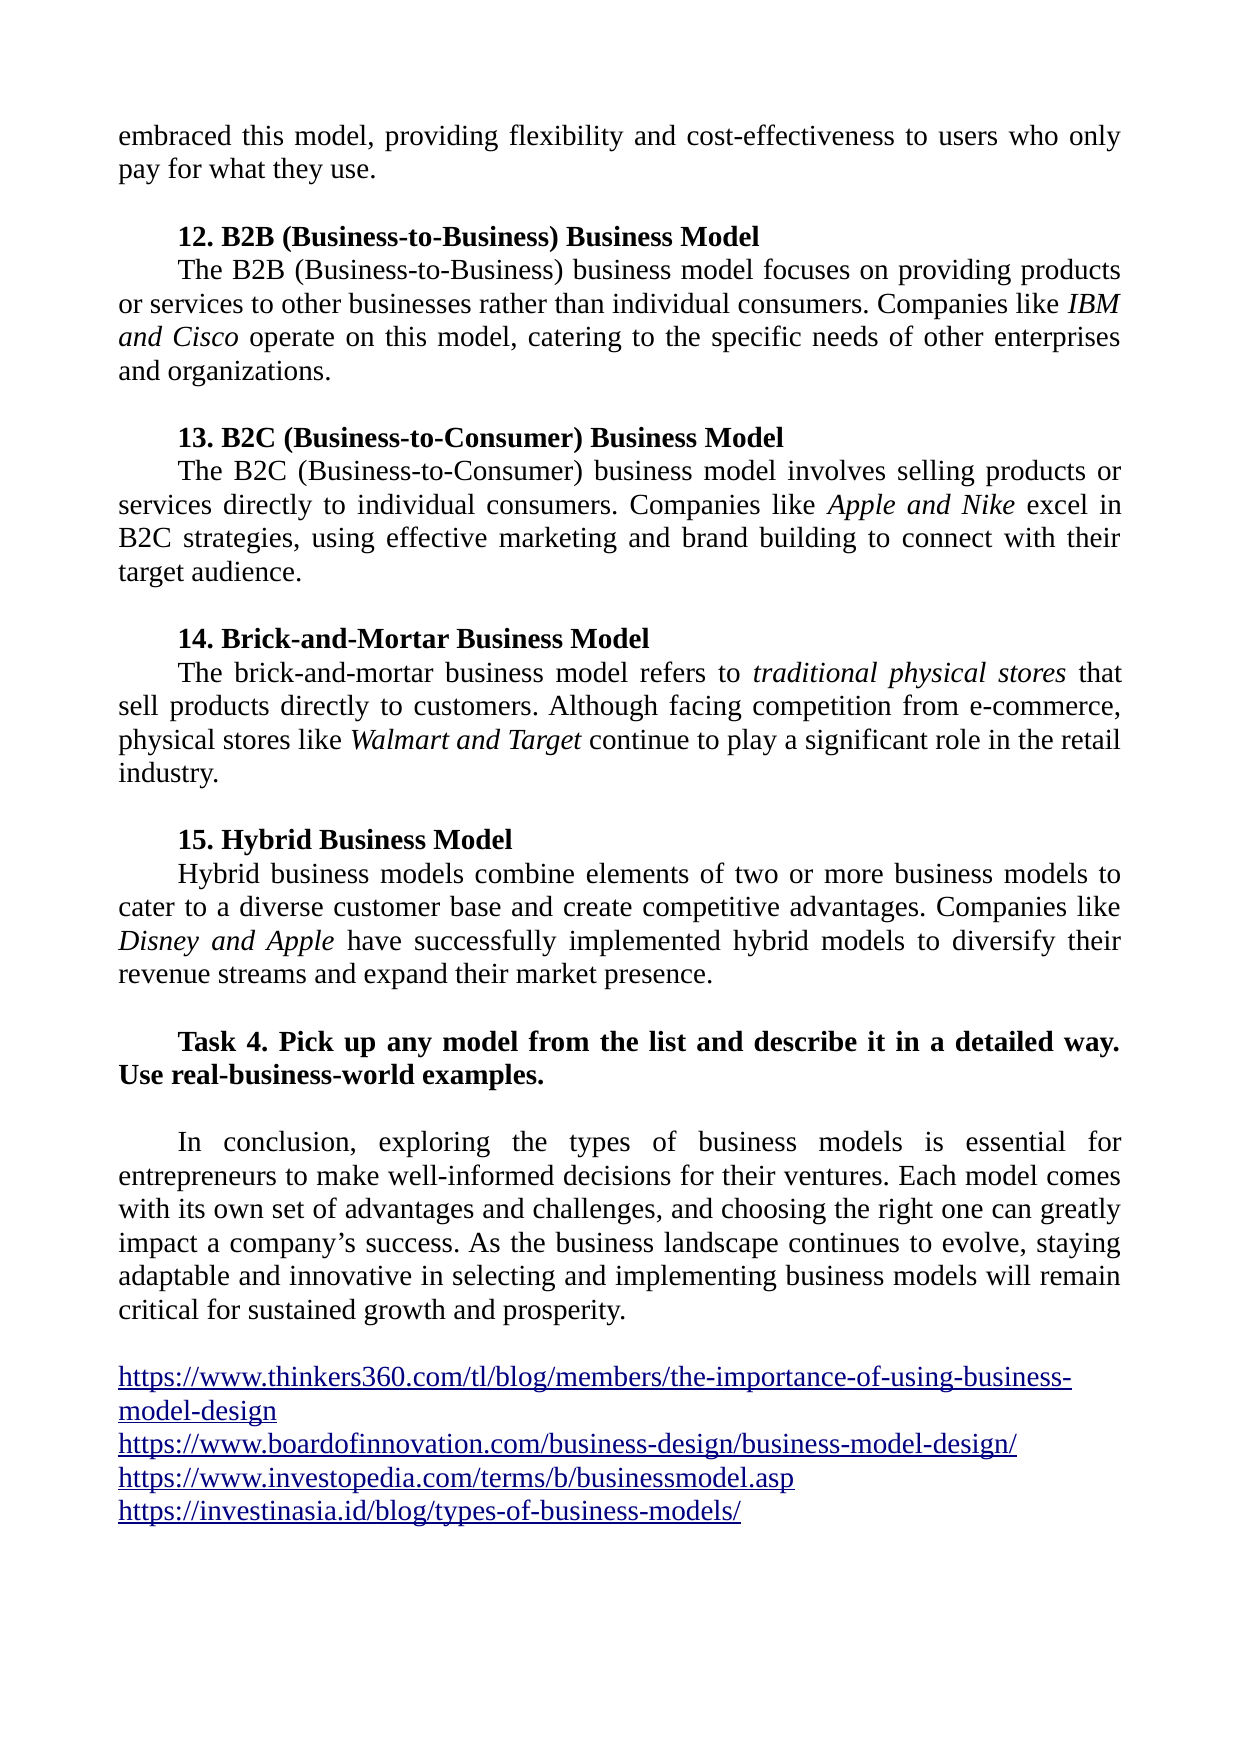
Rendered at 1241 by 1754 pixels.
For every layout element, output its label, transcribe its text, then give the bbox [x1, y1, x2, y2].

text Task 4. Pick up any model from the list and describe it in a detailed way. Use real-business-world examples. [118, 1024, 1122, 1091]
text 14. Brick-and-Mortar Business Model [118, 621, 1122, 655]
text embraced this model, providing flexibility and cost-effectiveness to users who only pay for what they use. [118, 118, 1122, 185]
text https://investinasia.id/blog/types-of-business-models/ [118, 1493, 1122, 1527]
text 12. B2B (Business-to-Business) Business Model [118, 219, 1122, 252]
text https://www.investopedia.com/terms/b/businessmodel.asp [118, 1460, 1122, 1493]
text The B2C (Business-to-Consumer) business model involves selling products or services directly to individual consumers. Companies like Apple and Nike excel in B2C strategies, using effective marketing and brand building to connect with their target audience. [118, 453, 1122, 588]
text The brick-and-mortar business model refers to traditional physical stores that sell products directly to customers. Although facing competition from e-commerce, physical stores like Walmart and Target continue to play a significant role in the retail industry. [118, 655, 1122, 789]
text Hybrid business models combine elements of two or more business models to cater to a diverse customer base and create competitive advantages. Companies like Disney and Apple have successfully implemented hybrid models to diversify their revenue streams and expand their market presence. [118, 856, 1122, 990]
text 13. B2C (Business-to-Consumer) Business Model [118, 420, 1122, 453]
text In conclusion, exploring the types of business models is essential for entrepreneurs to make well-informed decisions for their ventures. Each model comes with its own set of advantages and challenges, and choosing the right one can greatly impact a company’s success. As the business landscape continues to evolve, staying adaptable and innovative in selecting and implementing business models will remain critical for sustained growth and prosperity. [118, 1124, 1122, 1326]
text https://www.boardofinnovation.com/business-design/business-model-design/ [118, 1426, 1122, 1460]
text https://www.thinkers360.com/tl/blog/members/the-importance-of-using-business-model-design [118, 1359, 1122, 1426]
text 15. Hybrid Business Model [118, 822, 1122, 856]
text The B2B (Business-to-Business) business model focuses on providing products or services to other businesses rather than individual consumers. Companies like IBM and Cisco operate on this model, catering to the specific needs of other enterprises and organizations. [118, 252, 1122, 386]
